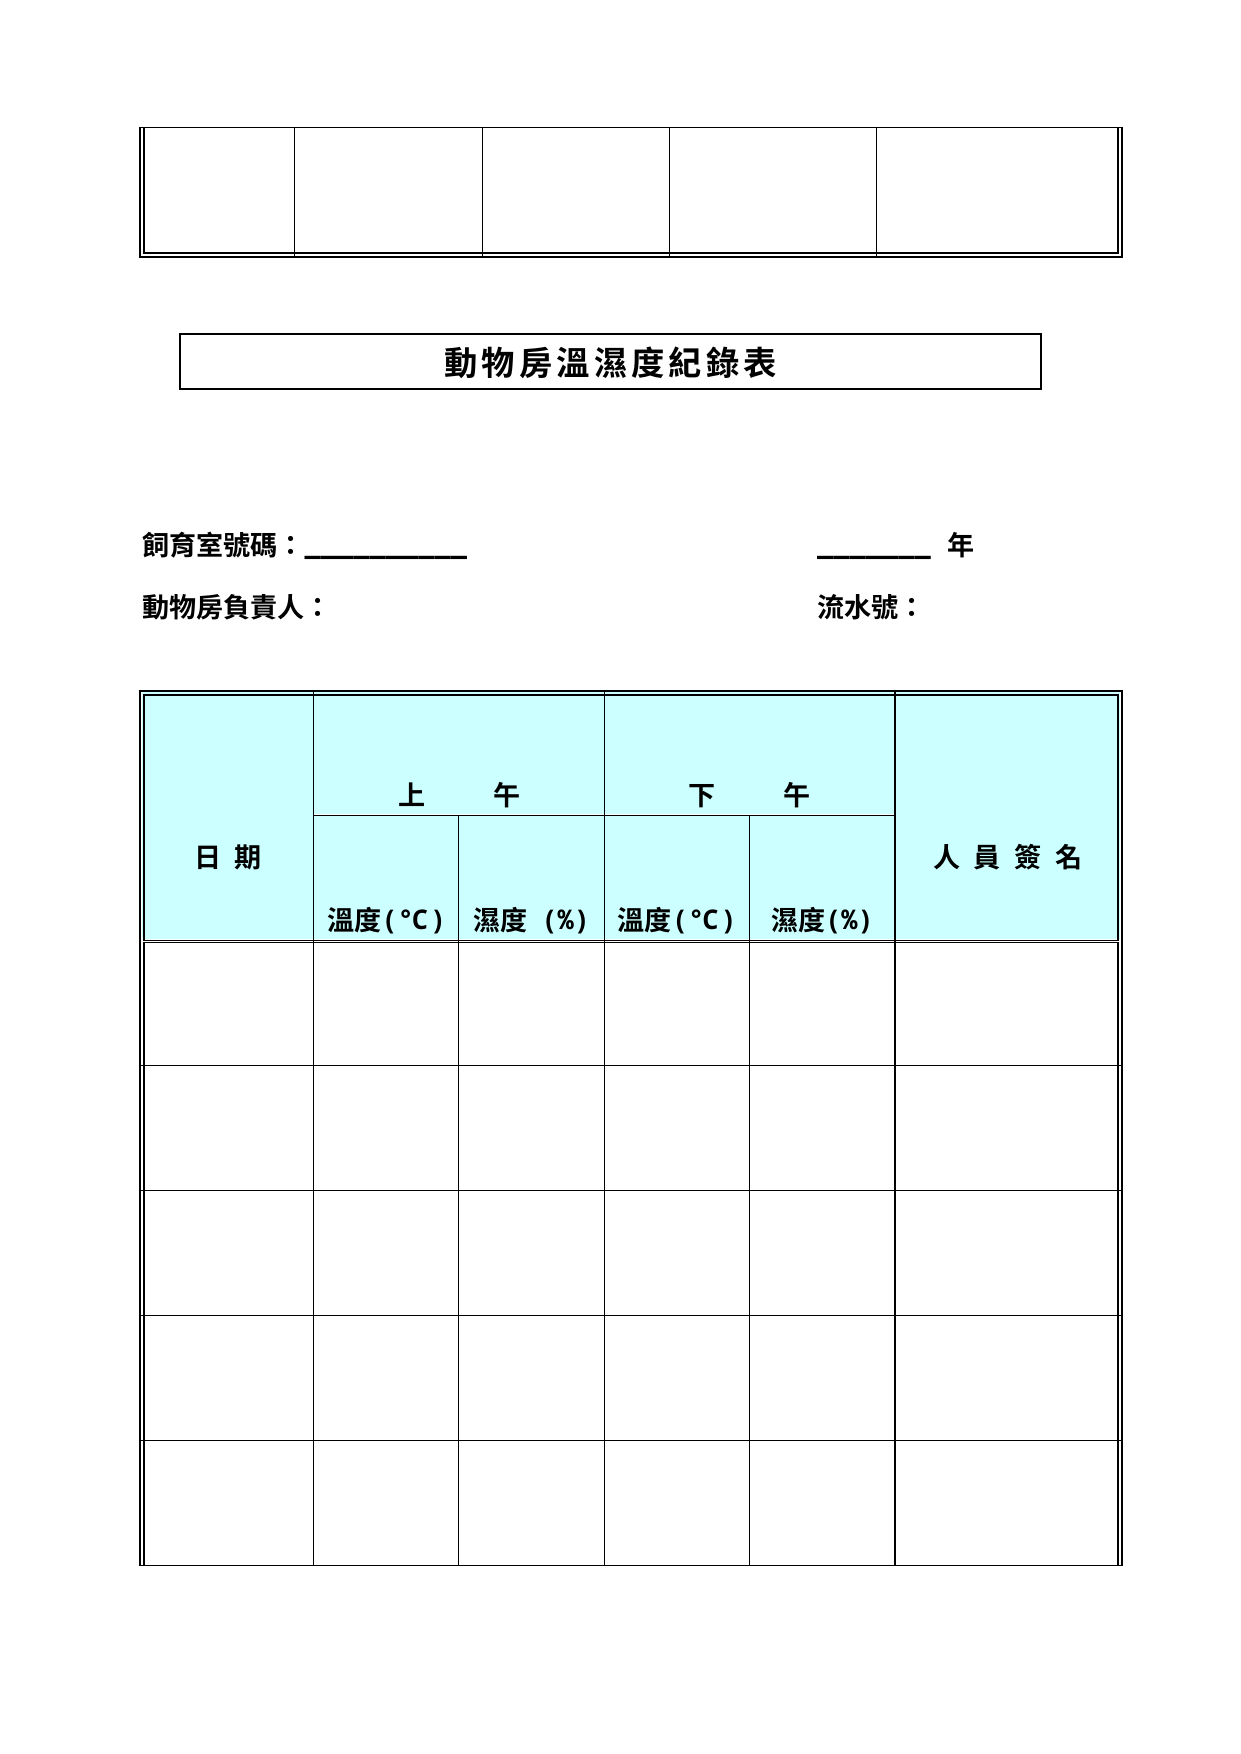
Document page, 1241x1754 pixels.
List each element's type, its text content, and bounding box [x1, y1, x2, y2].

table_cell [145, 1316, 313, 1439]
table_cell [145, 1066, 313, 1189]
table_cell [459, 1441, 604, 1564]
table_cell [605, 1066, 749, 1189]
table_cell 濕度 (%) [459, 816, 604, 939]
table_cell [750, 1066, 894, 1189]
table_cell [605, 1441, 749, 1564]
table_cell [459, 1191, 604, 1314]
table_cell [605, 1316, 749, 1439]
table_cell 溫度(℃) [605, 816, 749, 939]
table_cell [314, 1316, 458, 1439]
table_cell [314, 1066, 458, 1189]
table_cell [877, 128, 1117, 252]
table_cell [605, 1191, 749, 1314]
text 飼育室號碼：__________ _______ 年 [142, 502, 1098, 564]
table_cell [314, 943, 458, 1064]
table_cell [145, 943, 313, 1064]
table_cell [314, 1441, 458, 1564]
table_cell 濕度(%) [750, 816, 894, 939]
text 動物房負責人： 流水號： [142, 564, 1098, 627]
table_cell [896, 1441, 1117, 1564]
table_cell [896, 1066, 1117, 1189]
table_header 上 午 [314, 696, 604, 814]
table_cell [605, 943, 749, 1064]
table_cell [483, 128, 669, 252]
table_cell 溫度(℃) [314, 816, 458, 939]
table_cell [145, 1191, 313, 1314]
table_cell [459, 1066, 604, 1189]
table_cell [896, 943, 1117, 1064]
table_cell [314, 1191, 458, 1314]
table_cell [896, 1316, 1117, 1439]
table_cell [145, 128, 294, 252]
table_cell [896, 1191, 1117, 1314]
table_cell [295, 128, 482, 252]
table_header 下 午 [605, 696, 894, 814]
table_cell [750, 1441, 894, 1564]
table_header 日 期 [145, 696, 313, 939]
table_cell [459, 1316, 604, 1439]
text 動物房溫濕度紀錄表 [196, 342, 1025, 380]
table_header 人 員 簽 名 [896, 696, 1117, 939]
table_cell [750, 1316, 894, 1439]
table_cell [750, 1191, 894, 1314]
table_cell [145, 1441, 313, 1564]
table_cell [750, 943, 894, 1064]
table_cell [670, 128, 876, 252]
table_cell [459, 943, 604, 1064]
